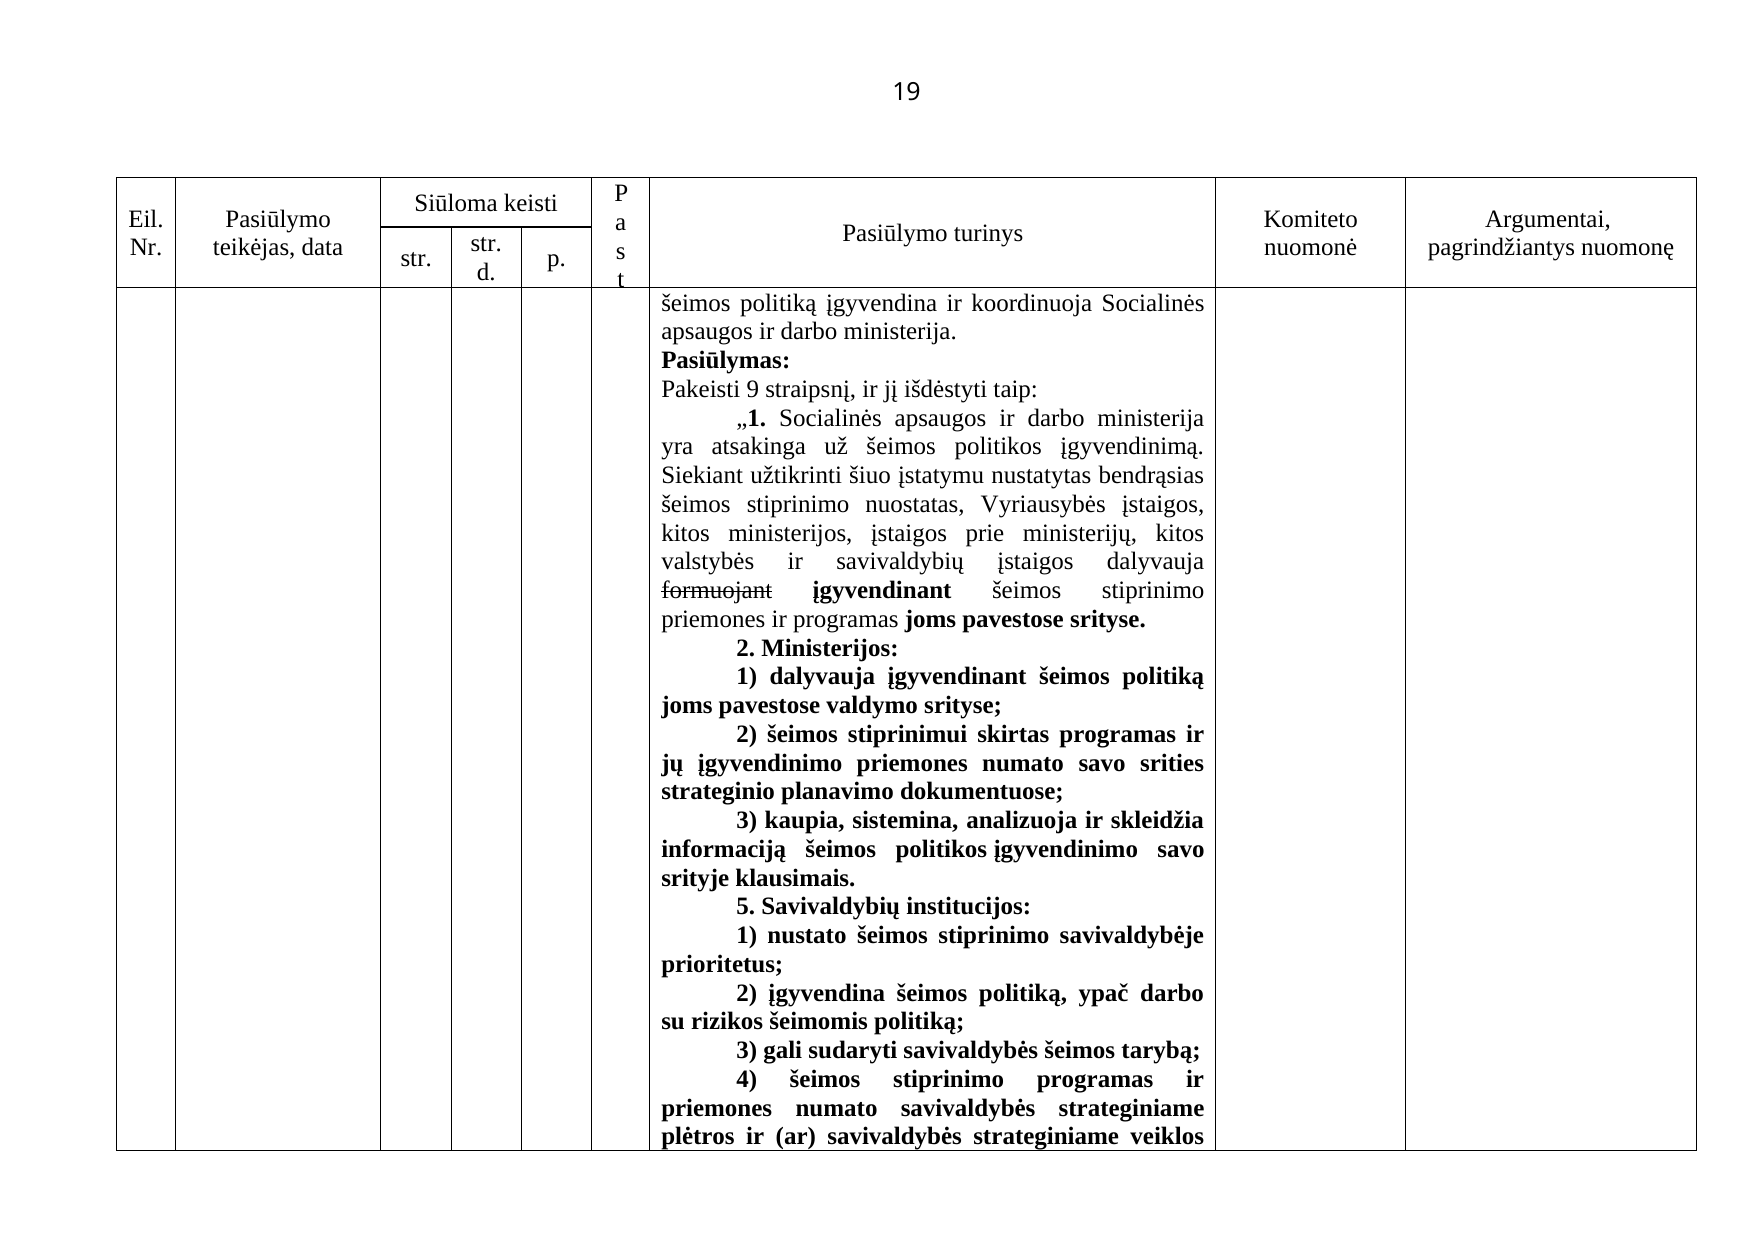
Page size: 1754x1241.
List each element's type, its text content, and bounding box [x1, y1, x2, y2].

table_cell [1216, 288, 1405, 1150]
table_cell [176, 288, 380, 1150]
table_header Pasiūlymo teikėjas, data [176, 178, 380, 287]
table_cell p. [522, 228, 591, 287]
table_cell [592, 288, 649, 1150]
table_header Pastabos [592, 178, 649, 287]
table_header Pasiūlymo turinys [650, 178, 1215, 287]
table_cell [381, 288, 451, 1150]
table_cell [522, 288, 591, 1150]
table_header Eil. Nr. [117, 178, 175, 287]
table_cell [117, 288, 175, 1150]
table_cell [1406, 288, 1696, 1150]
table_header Komiteto nuomonė [1216, 178, 1405, 287]
table_header Siūloma keisti [381, 178, 591, 226]
table_cell str. [381, 228, 451, 287]
table_cell str. d. [452, 228, 521, 287]
table_cell [452, 288, 521, 1150]
table_header Argumentai, pagrindžiantys nuomonę [1406, 178, 1696, 287]
table_cell šeimos politiką įgyvendina ir koordinuoja Socialinės apsaugos ir darbo ministerija. Pasiūlymas: Pakeisti 9 straipsnį, ir jį išdėstyti taip: „1. Socialinės apsaugos ir darbo ministerija yra atsakinga už šeimos politikos įgyvendinimą. Siekiant užtikrinti šiuo įstatymu nustatytas bendrąsias šeimos stiprinimo nuostatas, Vyriausybės įstaigos, kitos ministerijos, įstaigos prie ministerijų, kitos valstybės ir savivaldybių įstaigos dalyvauja formuojant įgyvendinant šeimos stiprinimo priemones ir programas joms pavestose srityse. 2. Ministerijos: 1) dalyvauja įgyvendinant šeimos politiką joms pavestose valdymo srityse; 2) šeimos stiprinimui skirtas programas ir jų įgyvendinimo priemones numato savo srities strateginio planavimo dokumentuose; 3) kaupia, sistemina, analizuoja ir skleidžia informaciją šeimos politikos įgyvendinimo savo srityje klausimais. 5. Savivaldybių institucijos: 1) nustato šeimos stiprinimo savivaldybėje prioritetus; 2) įgyvendina šeimos politiką, ypač darbo su rizikos šeimomis politiką; 3) gali sudaryti savivaldybės šeimos tarybą; 4) šeimos stiprinimo programas ir priemones numato savivaldybės strateginiame plėtros ir (ar) savivaldybės strateginiame veiklos [650, 288, 1215, 1150]
